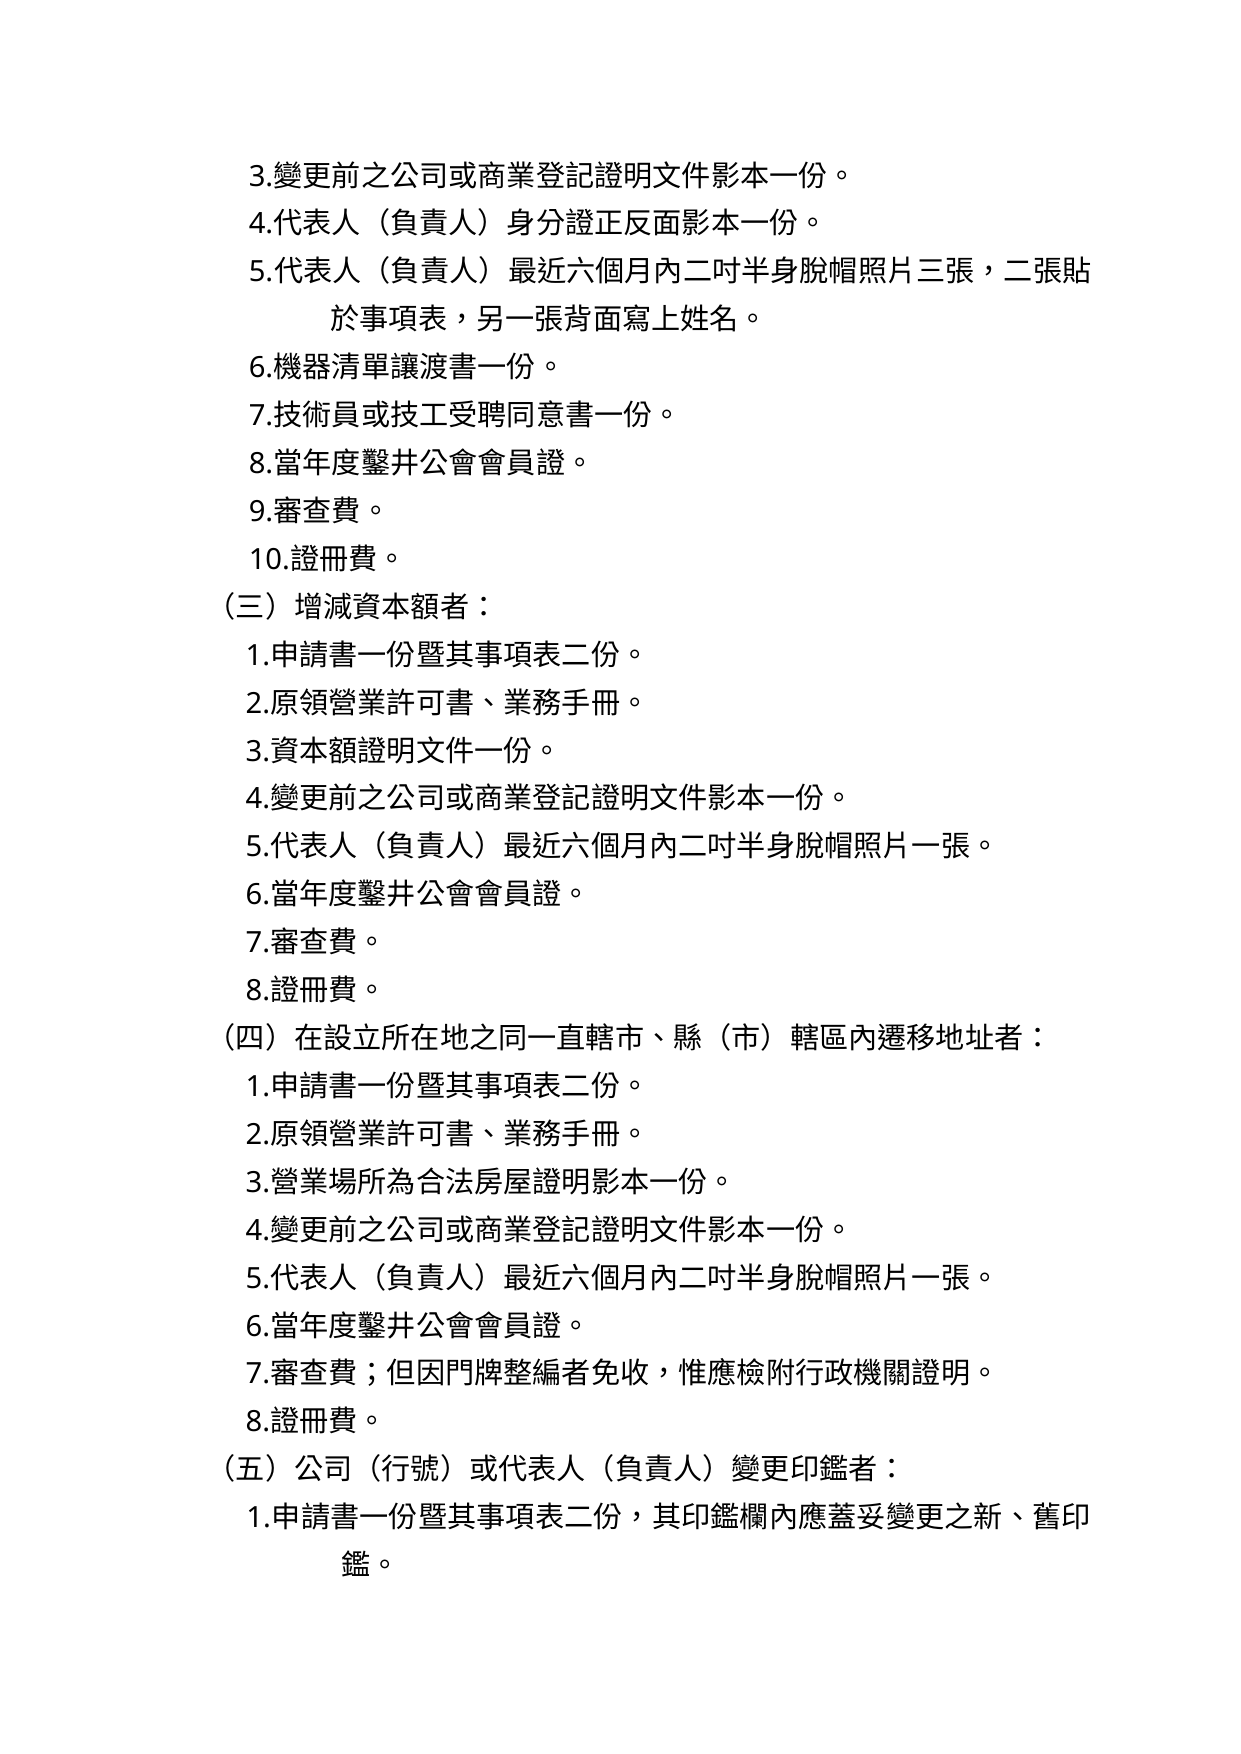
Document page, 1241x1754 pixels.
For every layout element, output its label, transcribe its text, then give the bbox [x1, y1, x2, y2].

text 8.證冊費。 [177, 962, 1093, 1010]
text 4.變更前之公司或商業登記證明文件影本一份。 [177, 771, 1093, 818]
text 5.代表人（負責人）最近六個月內二吋半身脫帽照片一張。 [177, 818, 1093, 866]
text 4.變更前之公司或商業登記證明文件影本一份。 [177, 1202, 1093, 1250]
text 5.代表人（負責人）最近六個月內二吋半身脫帽照片三張，二張貼於事項表，另一張背面寫上姓名。 [188, 243, 1093, 339]
text 4.代表人（負責人）身分證正反面影本一份。 [188, 196, 1093, 243]
text 7.審查費。 [177, 914, 1093, 962]
text 8.當年度鑿井公會會員證。 [188, 435, 1093, 483]
text 7.技術員或技工受聘同意書一份。 [188, 387, 1093, 435]
text 3.變更前之公司或商業登記證明文件影本一份。 [188, 148, 1093, 196]
text 1.申請書一份暨其事項表二份。 [177, 1058, 1093, 1106]
text 2.原領營業許可書、業務手冊。 [177, 675, 1093, 723]
text 8.證冊費。 [177, 1393, 1093, 1441]
text 1.申請書一份暨其事項表二份，其印鑑欄內應蓋妥變更之新、舊印鑑。 [177, 1489, 1093, 1585]
text 6.當年度鑿井公會會員證。 [177, 866, 1093, 914]
text 3.營業場所為合法房屋證明影本一份。 [177, 1154, 1093, 1202]
text 2.原領營業許可書、業務手冊。 [177, 1106, 1093, 1154]
text （四）在設立所在地之同一直轄市、縣（市）轄區內遷移地址者： [177, 1010, 1093, 1058]
text （五）公司（行號）或代表人（負責人）變更印鑑者： [177, 1441, 1093, 1489]
text 5.代表人（負責人）最近六個月內二吋半身脫帽照片一張。 [177, 1250, 1093, 1298]
text 6.機器清單讓渡書一份。 [188, 339, 1093, 387]
text 3.資本額證明文件一份。 [177, 723, 1093, 771]
text （三）增減資本額者： [177, 579, 1093, 627]
text 6.當年度鑿井公會會員證。 [177, 1298, 1093, 1346]
text 9.審查費。 [188, 483, 1093, 531]
text 7.審查費；但因門牌整編者免收，惟應檢附行政機關證明。 [177, 1346, 1093, 1393]
text 1.申請書一份暨其事項表二份。 [177, 627, 1093, 675]
text 10.證冊費。 [188, 531, 1093, 579]
